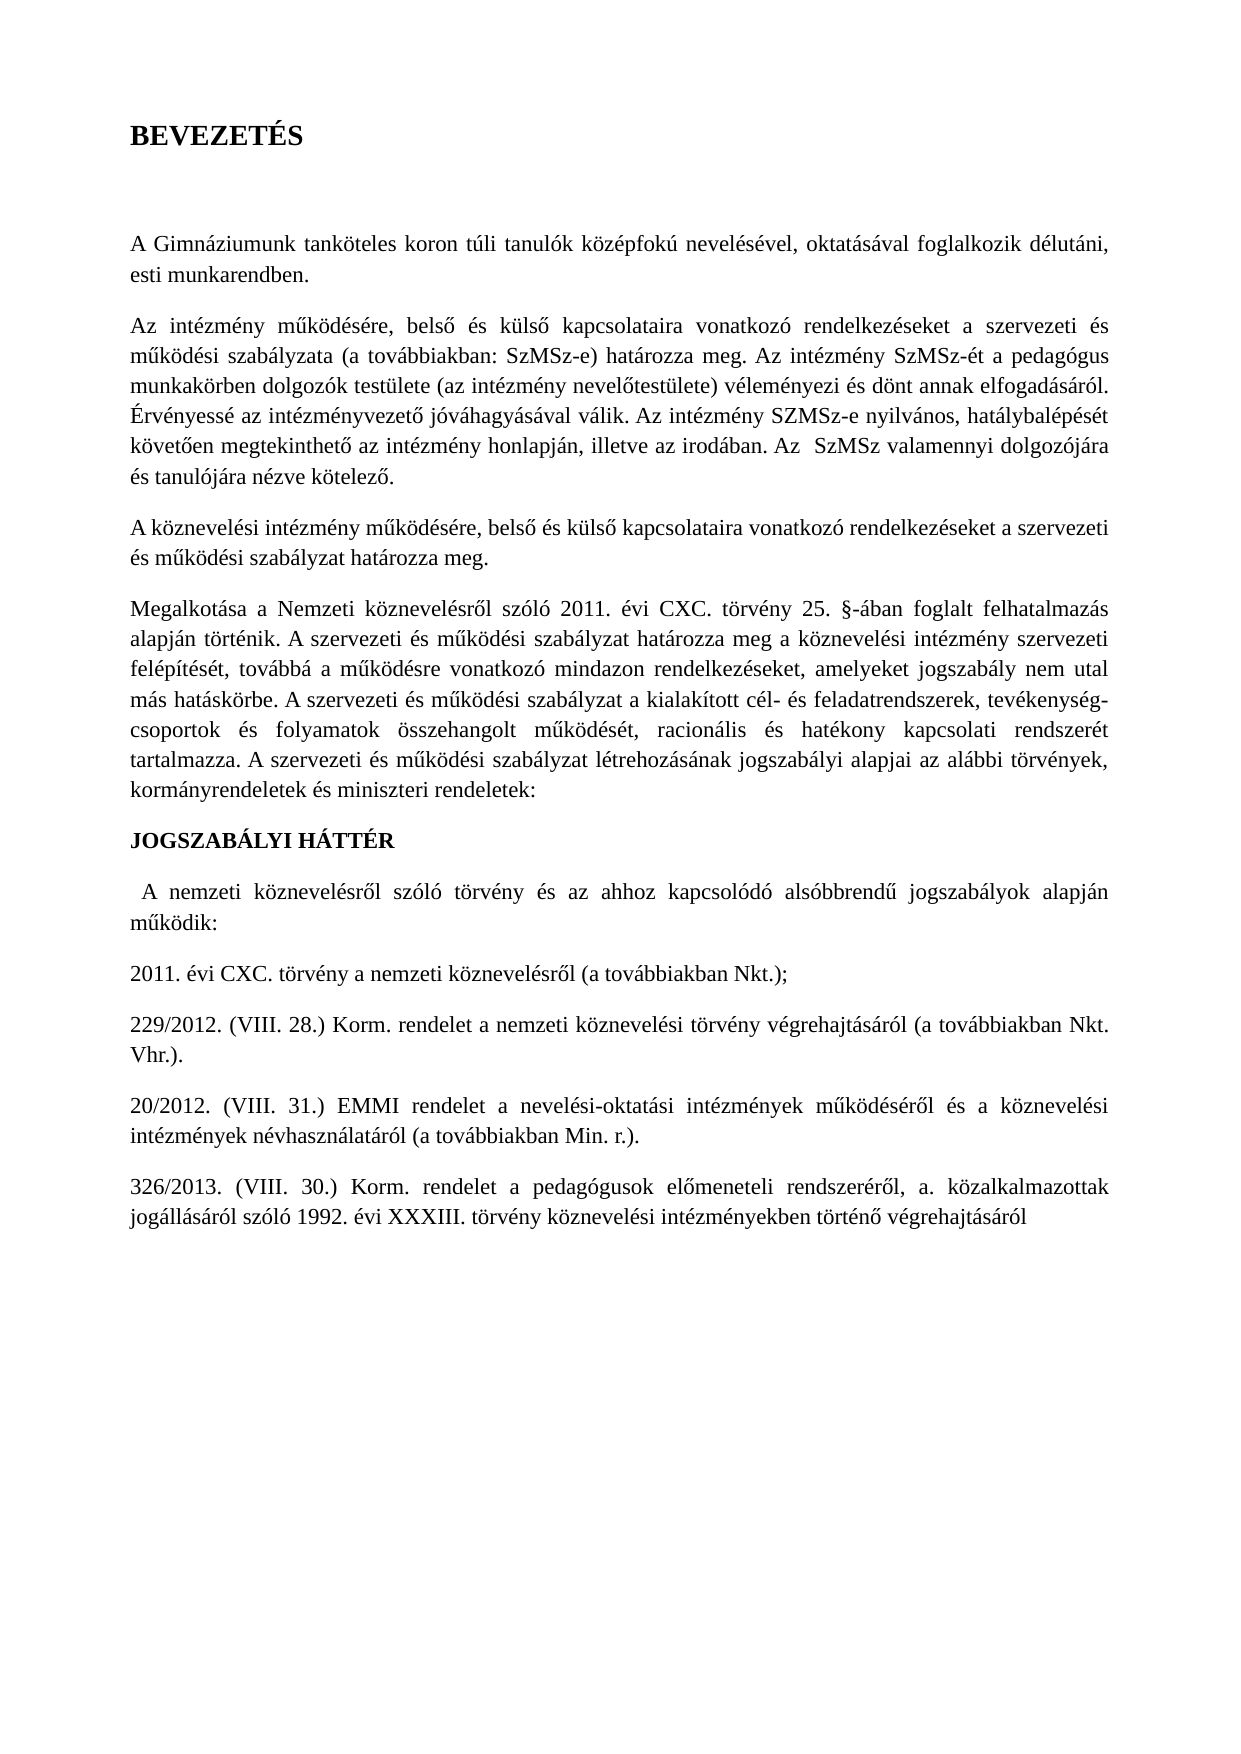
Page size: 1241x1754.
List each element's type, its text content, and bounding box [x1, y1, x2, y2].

text A Gimnáziumunk tanköteles koron túli tanulók középfokú nevelésével, oktatásával foglalkozik délutáni, esti munkarendben. [130, 231, 1110, 287]
text Az intézmény működésére, belső és külső kapcsolataira vonatkozó rendelkezéseket a szervezeti és működési szabályzata (a továbbiakban: SzMSz-e) határozza meg. Az intézmény SzMSz-ét a pedagógus munkakörben dolgozók testülete (az intézmény nevelőtestülete) véleményezi és dönt annak elfogadásáról. Érvényessé az intézményvezető jóváhagyásával válik. Az intézmény SZMSz-e nyilvános, hatálybalépését követően megtekinthető az intézmény honlapján, illetve az irodában. Az SzMSz valamennyi dolgozójára és tanulójára nézve kötelező. [130, 312, 1110, 489]
text BEVEZETÉS [130, 118, 1110, 152]
text JOGSZABÁLYI HÁTTÉR [130, 827, 1110, 854]
text 20/2012. (VIII. 31.) EMMI rendelet a nevelési-oktatási intézmények működéséről és a köznevelési intézmények névhasználatáról (a továbbiakban Min. r.). [130, 1092, 1110, 1148]
text A köznevelési intézmény működésére, belső és külső kapcsolataira vonatkozó rendelkezéseket a szervezeti és működési szabályzat határozza meg. [130, 514, 1110, 570]
text 326/2013. (VIII. 30.) Korm. rendelet a pedagógusok előmeneteli rendszeréről, a. közalkalmazottak jogállásáról szóló 1992. évi XXXIII. törvény köznevelési intézményekben történő végrehajtásáról [130, 1173, 1110, 1230]
text 2011. évi CXC. törvény a nemzeti köznevelésről (a továbbiakban Nkt.); [130, 960, 1110, 986]
text A nemzeti köznevelésről szóló törvény és az ahhoz kapcsolódó alsóbbrendű jogszabályok alapján működik: [130, 878, 1110, 935]
text Megalkotása a Nemzeti köznevelésről szóló 2011. évi CXC. törvény 25. §-ában foglalt felhatalmazás alapján történik. A szervezeti és működési szabályzat határozza meg a köznevelési intézmény szervezeti felépítését, továbbá a működésre vonatkozó mindazon rendelkezéseket, amelyeket jogszabály nem utal más hatáskörbe. A szervezeti és működési szabályzat a kialakított cél- és feladatrendszerek, tevékenység-csoportok és folyamatok összehangolt működését, racionális és hatékony kapcsolati rendszerét tartalmazza. A szervezeti és működési szabályzat létrehozásának jogszabályi alapjai az alábbi törvények, kormányrendeletek és miniszteri rendeletek: [130, 595, 1110, 803]
text 229/2012. (VIII. 28.) Korm. rendelet a nemzeti köznevelési törvény végrehajtásáról (a továbbiakban Nkt. Vhr.). [130, 1011, 1110, 1067]
